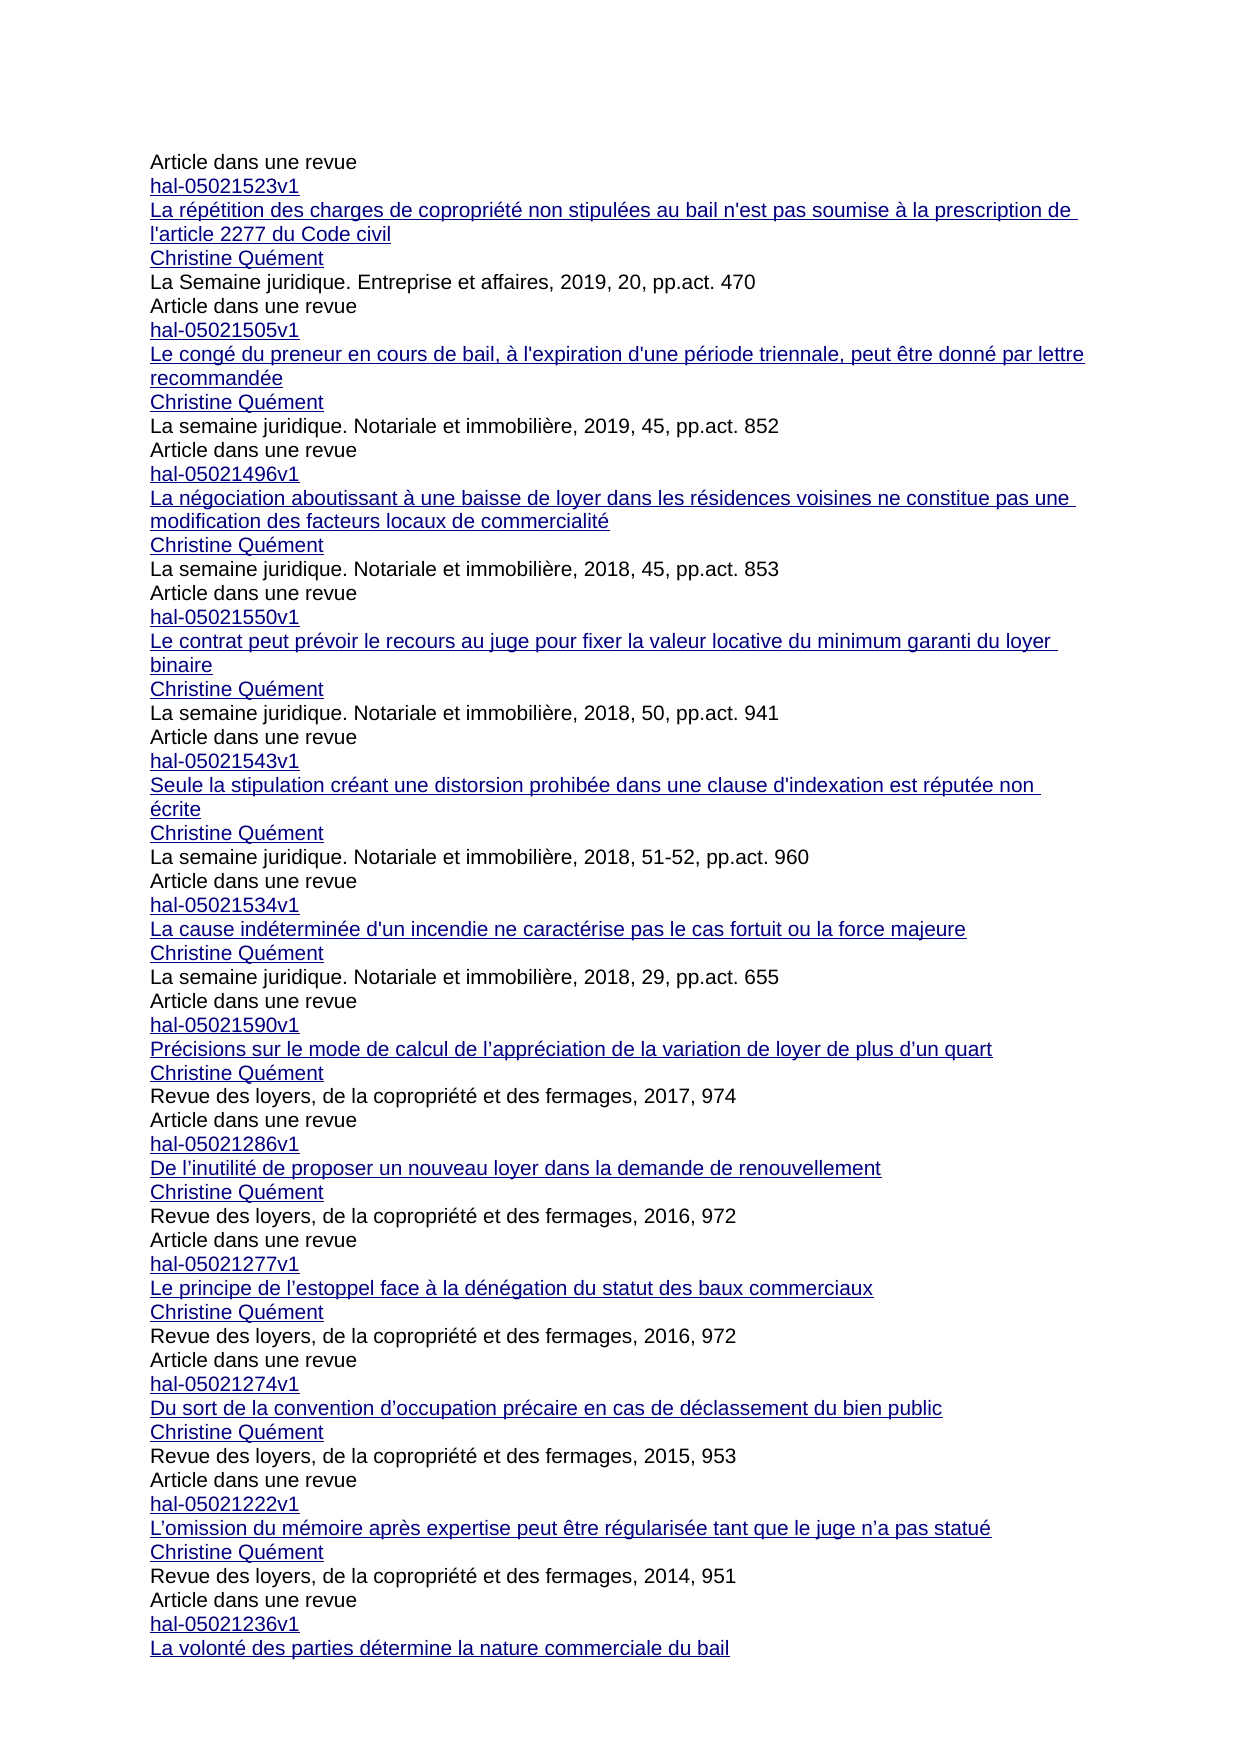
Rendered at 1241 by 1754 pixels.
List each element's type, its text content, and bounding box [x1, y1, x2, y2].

table_cell L’omission du mémoire après expertise peut être régularisée tant que le juge n’a pas statué Christine Quément Revue des loyers, de la copropriété et des fermages, 2014, 951 Article dans une revue hal-05021236v1 [150, 1516, 1090, 1635]
table_cell La cause indéterminée d'un incendie ne caractérise pas le cas fortuit ou la force majeure Christine Quément La semaine juridique. Notariale et immobilière, 2018, 29, pp.act. 655 Article dans une revue hal-05021590v1 [150, 917, 1090, 1036]
table_cell La répétition des charges de copropriété non stipulées au bail n'est pas soumise à la prescription de l'article 2277 du Code civil Christine Quément La Semaine juridique. Entreprise et affaires, 2019, 20, pp.act. 470 Article dans une revue hal-05021505v1 [150, 198, 1090, 342]
table_cell Seule la stipulation créant une distorsion prohibée dans une clause d'indexation est réputée non écrite Christine Quément La semaine juridique. Notariale et immobilière, 2018, 51-52, pp.act. 960 Article dans une revue hal-05021534v1 [150, 773, 1090, 917]
table_cell La négociation aboutissant à une baisse de loyer dans les résidences voisines ne constitue pas une modification des facteurs locaux de commercialité Christine Quément La semaine juridique. Notariale et immobilière, 2018, 45, pp.act. 853 Article dans une revue hal-05021550v1 [150, 485, 1090, 629]
table_cell Le congé du preneur en cours de bail, à l'expiration d'une période triennale, peut être donné par lettre recommandée Christine Quément La semaine juridique. Notariale et immobilière, 2019, 45, pp.act. 852 Article dans une revue hal-05021496v1 [150, 342, 1090, 485]
table_cell De l’inutilité de proposer un nouveau loyer dans la demande de renouvellement Christine Quément Revue des loyers, de la copropriété et des fermages, 2016, 972 Article dans une revue hal-05021277v1 [150, 1156, 1090, 1276]
table_cell Précisions sur le mode de calcul de l’appréciation de la variation de loyer de plus d’un quart Christine Quément Revue des loyers, de la copropriété et des fermages, 2017, 974 Article dans une revue hal-05021286v1 [150, 1036, 1090, 1156]
table_cell Du sort de la convention d’occupation précaire en cas de déclassement du bien public Christine Quément Revue des loyers, de la copropriété et des fermages, 2015, 953 Article dans une revue hal-05021222v1 [150, 1396, 1090, 1516]
table_cell Le contrat peut prévoir le recours au juge pour fixer la valeur locative du minimum garanti du loyer binaire Christine Quément La semaine juridique. Notariale et immobilière, 2018, 50, pp.act. 941 Article dans une revue hal-05021543v1 [150, 629, 1090, 773]
table_cell La volonté des parties détermine la nature commerciale du bail [150, 1635, 1090, 1659]
table_cell Le principe de l’estoppel face à la dénégation du statut des baux commerciaux Christine Quément Revue des loyers, de la copropriété et des fermages, 2016, 972 Article dans une revue hal-05021274v1 [150, 1276, 1090, 1396]
table_cell Article dans une revue hal-05021523v1 [150, 150, 1090, 198]
